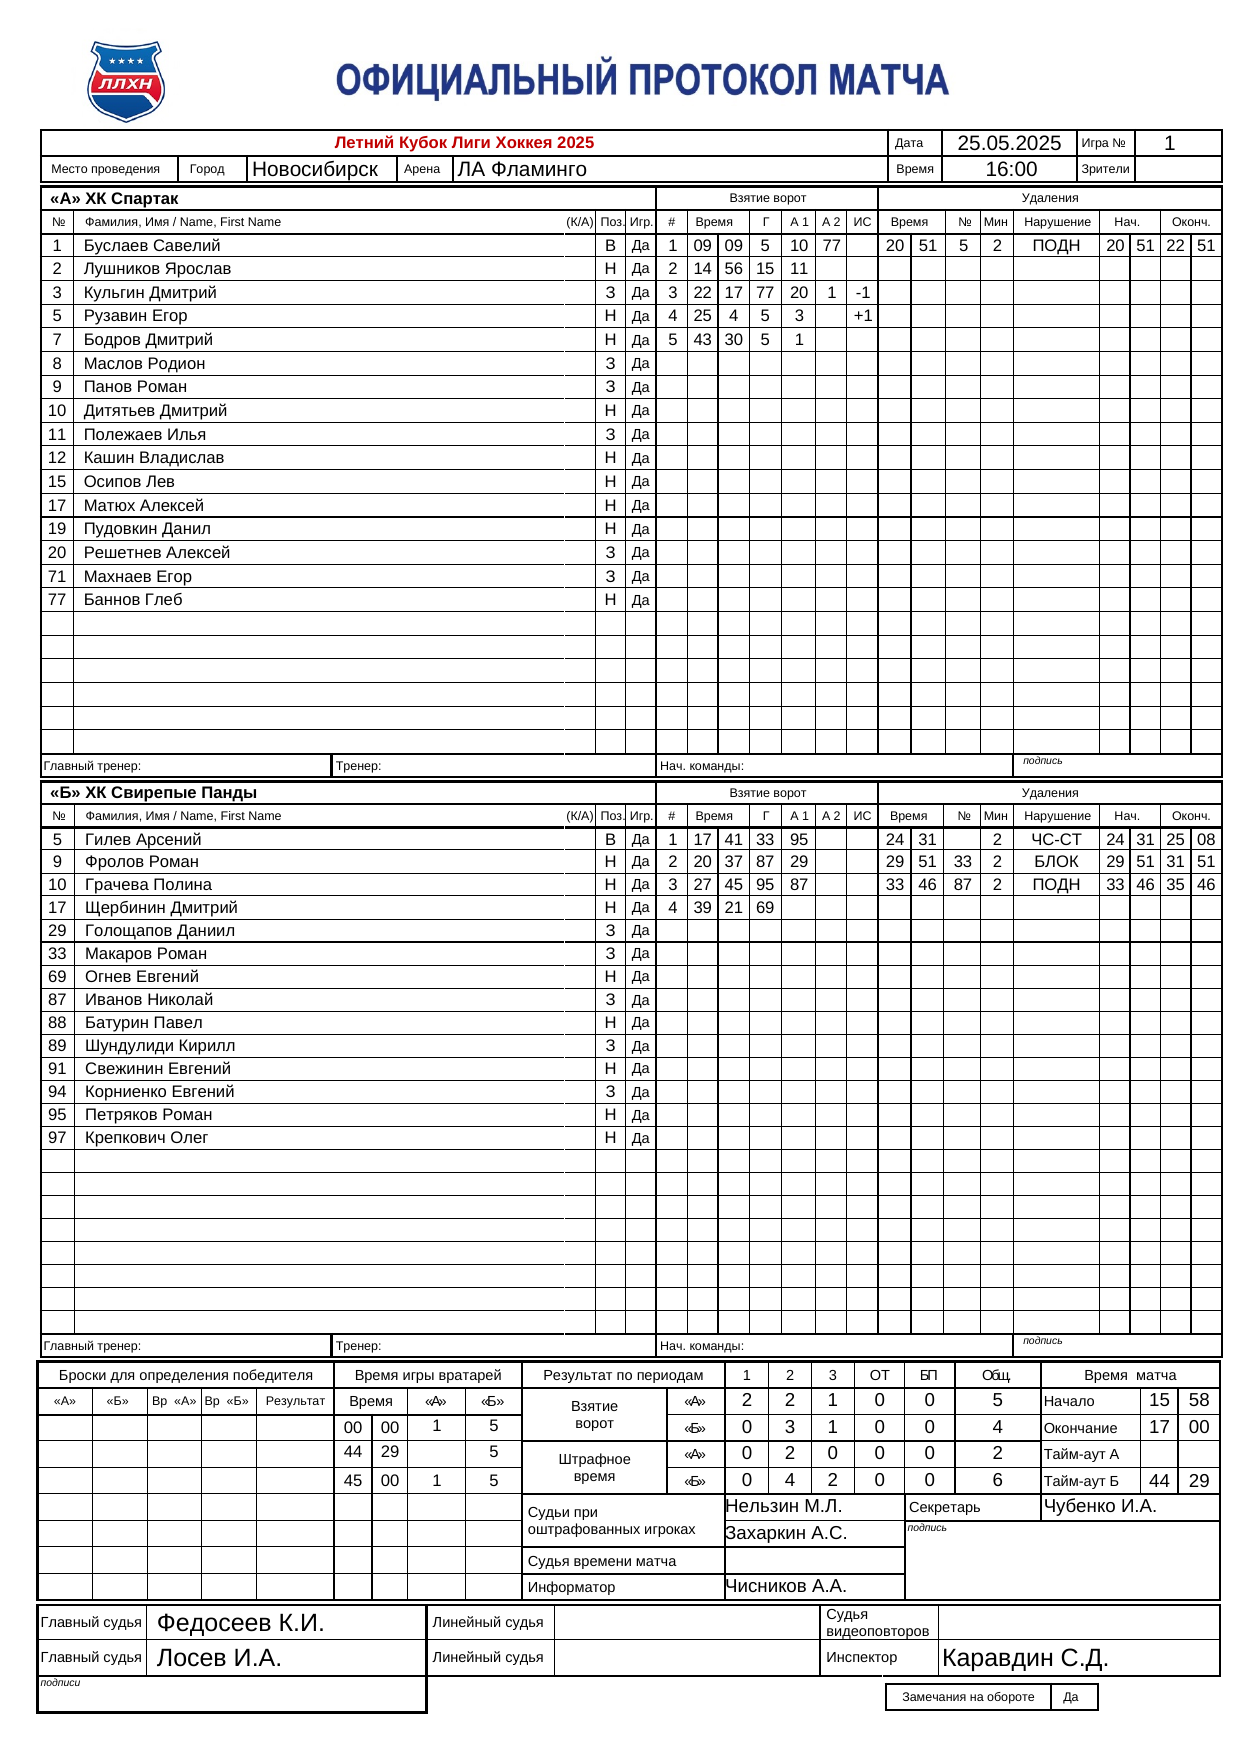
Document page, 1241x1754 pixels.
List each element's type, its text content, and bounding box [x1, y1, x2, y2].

table_cell [879, 541, 910, 564]
table_cell 0 [726, 1415, 768, 1440]
table_cell [912, 1127, 943, 1149]
table_cell [688, 730, 717, 753]
table_cell [39, 1441, 92, 1467]
table_cell [879, 636, 910, 658]
table_cell [1014, 352, 1099, 374]
table_cell [657, 588, 687, 611]
table_cell [719, 518, 749, 540]
table_cell [1192, 1173, 1221, 1195]
table_header Время игры вратарей [335, 1363, 521, 1387]
table_cell [75, 1288, 564, 1310]
table_cell [466, 1521, 521, 1546]
table_cell [782, 1127, 815, 1149]
table_cell 10 [782, 235, 815, 256]
table_cell [1161, 943, 1190, 964]
table_cell [1192, 281, 1221, 303]
table_cell [912, 920, 943, 941]
table_cell ЧС-СТ [1014, 829, 1099, 849]
table_cell [719, 1081, 749, 1103]
table_cell [1100, 707, 1129, 729]
table_cell Н [596, 1127, 625, 1149]
table_cell [565, 399, 595, 422]
table_cell [626, 730, 655, 753]
table_cell [847, 423, 877, 445]
table_cell [946, 328, 980, 351]
table_cell [688, 1150, 717, 1172]
table_cell [657, 943, 687, 964]
table_cell [782, 659, 815, 682]
table_cell [944, 1104, 980, 1126]
table_cell [944, 1196, 980, 1218]
table_cell [565, 1196, 595, 1218]
table_cell [626, 1173, 655, 1195]
table_cell Да [626, 588, 655, 611]
table_cell [816, 257, 846, 280]
table_cell [466, 1574, 521, 1599]
table_cell 95 [782, 829, 815, 849]
table_cell 1 [812, 1389, 854, 1413]
table_cell З [596, 989, 625, 1011]
table_cell [1192, 1058, 1221, 1079]
table_cell Иванов Николай [75, 989, 564, 1011]
table_cell [847, 399, 877, 422]
table_cell Да [626, 1104, 655, 1126]
table_cell Буслаев Савелий [74, 235, 564, 256]
table_cell 9 [42, 376, 73, 398]
table_cell [565, 518, 595, 540]
table_cell [981, 707, 1013, 729]
table_cell [75, 1219, 564, 1241]
table_cell 20 [782, 281, 815, 303]
table_cell [946, 659, 980, 682]
table_cell [782, 707, 815, 729]
table_cell [816, 850, 846, 872]
table_cell [1131, 1104, 1160, 1126]
table_cell Бодров Дмитрий [74, 328, 564, 351]
table_cell [1100, 281, 1129, 303]
table_cell 1 [657, 235, 687, 256]
table_cell [1192, 399, 1221, 422]
table_cell 24 [1100, 829, 1129, 849]
table_cell [1014, 1219, 1099, 1241]
table_cell Время [688, 211, 749, 233]
table_cell [596, 659, 625, 682]
table_cell [42, 612, 73, 634]
table_cell [944, 1265, 980, 1287]
table_cell -1 [847, 281, 877, 303]
table_cell [1131, 1265, 1160, 1287]
table_cell [1161, 896, 1190, 918]
table_cell [1131, 352, 1160, 374]
table_cell [373, 1521, 407, 1546]
table_cell 4 [657, 305, 687, 327]
table_cell 00 [1179, 1415, 1219, 1440]
table_cell Новосибирск [248, 157, 396, 181]
table_cell 4 [769, 1468, 811, 1493]
table_cell [847, 850, 877, 872]
table_cell [782, 1288, 815, 1310]
table_header Игра № [1078, 131, 1134, 155]
table_cell [726, 1548, 904, 1573]
table_cell [816, 423, 846, 445]
table_cell [1100, 1058, 1129, 1079]
table_cell [719, 588, 749, 611]
table_cell [688, 399, 717, 422]
table_header 3 [812, 1363, 854, 1387]
table_cell [1014, 612, 1099, 634]
table_cell [847, 257, 877, 280]
table_cell [912, 1288, 943, 1310]
table_cell [1014, 1104, 1099, 1126]
table_cell [981, 896, 1013, 918]
table_cell [782, 1058, 815, 1079]
table_cell «А» [408, 1389, 465, 1413]
table_cell [373, 1494, 407, 1520]
table_cell [719, 1311, 749, 1333]
table_cell [719, 1104, 749, 1126]
table_cell [879, 943, 910, 964]
table_cell 0 [905, 1442, 954, 1467]
table_cell [466, 1494, 521, 1520]
table_cell 56 [719, 257, 749, 280]
table_cell [1100, 399, 1129, 422]
table_cell [750, 989, 781, 1011]
table_cell [657, 470, 687, 493]
table_cell 0 [905, 1468, 954, 1493]
table_cell [596, 707, 625, 729]
table_cell 24 [879, 829, 910, 849]
table_cell [879, 966, 910, 987]
table_cell [688, 1058, 717, 1079]
table_cell [782, 943, 815, 964]
table_cell Захаркин А.С. [726, 1521, 904, 1546]
table_cell [1014, 565, 1099, 587]
table_cell [565, 305, 595, 327]
table_cell [782, 1012, 815, 1033]
table_cell 2 [981, 829, 1013, 849]
table_cell Город [179, 157, 246, 181]
table_cell Н [596, 305, 625, 327]
table_cell [750, 541, 781, 564]
table_cell 1 [812, 1415, 854, 1440]
table_cell [1161, 423, 1190, 445]
table_cell [1161, 1242, 1190, 1264]
table_cell 71 [42, 565, 73, 587]
table_cell [657, 1081, 687, 1103]
table_cell Макаров Роман [75, 943, 564, 964]
table_cell [981, 541, 1013, 564]
table_cell 31 [1131, 829, 1160, 849]
table_cell [1100, 1012, 1129, 1033]
table_cell [565, 1081, 595, 1103]
table_cell [750, 730, 781, 753]
table_cell Лушников Ярослав [74, 257, 564, 280]
table_cell Да [626, 943, 655, 964]
table_cell [816, 612, 846, 634]
table_header Летний Кубок Лиги Хоккея 2025 [42, 131, 887, 155]
table_cell [879, 612, 910, 634]
table_cell [847, 446, 877, 469]
table_cell [816, 1150, 846, 1172]
table_cell [39, 1468, 92, 1493]
table_cell [944, 920, 980, 941]
table_cell [1161, 541, 1190, 564]
table_cell [944, 1173, 980, 1195]
table_cell [1014, 423, 1099, 445]
table_cell [1100, 446, 1129, 469]
table_cell [816, 1242, 846, 1264]
table_cell [657, 707, 687, 729]
table_cell 5 [466, 1416, 521, 1440]
table_cell 17 [688, 829, 717, 849]
table_cell [1131, 328, 1160, 351]
table_cell [719, 1150, 749, 1172]
table_cell [565, 707, 595, 729]
table_cell [657, 1127, 687, 1149]
table_cell 20 [1100, 235, 1129, 256]
table_cell 5 [750, 328, 781, 351]
table_cell Да [626, 328, 655, 351]
table_cell [373, 1574, 407, 1599]
table_cell [912, 1035, 943, 1057]
table_cell [847, 1173, 877, 1195]
table_cell А 2 [816, 805, 846, 826]
table_cell [944, 1288, 980, 1310]
table_cell 8 [42, 352, 73, 374]
table_cell [75, 1173, 564, 1195]
table_cell [981, 683, 1013, 706]
table_cell [719, 446, 749, 469]
table_cell [946, 352, 980, 374]
table_cell [257, 1547, 333, 1573]
table_cell Мин [981, 805, 1013, 826]
table_header Взятие ворот [657, 188, 877, 209]
table_cell Н [596, 446, 625, 469]
table_cell [688, 920, 717, 941]
table_cell Главный судья [39, 1640, 146, 1675]
table_cell [847, 920, 877, 941]
table_cell [688, 1127, 717, 1149]
table_cell [1192, 920, 1221, 941]
table_cell 00 [373, 1416, 407, 1440]
table_cell Да [626, 446, 655, 469]
table_cell 22 [688, 281, 717, 303]
table_cell [816, 966, 846, 987]
table_cell [1192, 588, 1221, 611]
table_cell [1014, 1012, 1099, 1033]
table_cell [719, 1242, 749, 1264]
table_cell [816, 328, 846, 351]
table_cell [565, 874, 595, 895]
table_cell [981, 659, 1013, 682]
table_cell [1192, 1104, 1221, 1126]
table_cell Тайм-аут А [1042, 1441, 1140, 1467]
table_cell [1131, 1058, 1160, 1079]
table_cell З [596, 352, 625, 374]
table_cell [555, 1606, 819, 1639]
table_cell Время [879, 211, 945, 233]
table_cell Н [596, 518, 625, 540]
table_cell Оконч. [1161, 805, 1221, 826]
table_cell [944, 829, 980, 849]
table_cell [565, 636, 595, 658]
table_cell [750, 518, 781, 540]
table_cell [912, 1265, 943, 1287]
table_cell [688, 1219, 717, 1241]
table_cell [1161, 659, 1190, 682]
table_cell (К/А) [565, 211, 595, 233]
table_cell [1014, 1288, 1099, 1310]
table_cell [596, 1219, 625, 1241]
table_cell Панов Роман [74, 376, 564, 398]
table_cell [202, 1416, 256, 1440]
table_cell [912, 1058, 943, 1079]
table_cell [981, 1173, 1013, 1195]
table_cell [1131, 896, 1160, 918]
table_cell [688, 588, 717, 611]
table_cell [626, 1242, 655, 1264]
table_cell [912, 376, 945, 398]
table_cell [879, 1219, 910, 1241]
table_cell [912, 446, 945, 469]
table_cell [1161, 1196, 1190, 1218]
table_cell Пудовкин Данил [74, 518, 564, 540]
table_cell А 1 [782, 805, 815, 826]
table_cell Взятие ворот [523, 1389, 666, 1440]
table_cell [1192, 1219, 1221, 1241]
table_cell [596, 612, 625, 634]
table_cell [816, 829, 846, 849]
table_cell [688, 683, 717, 706]
table_cell [847, 829, 877, 849]
table_cell [847, 588, 877, 611]
table_cell [42, 683, 73, 706]
table_cell [596, 1196, 625, 1218]
table_cell [719, 943, 749, 964]
table_header 1 [1136, 131, 1221, 155]
table_cell Да [626, 235, 655, 256]
table_cell [657, 1035, 687, 1057]
table_cell Махнаев Егор [74, 565, 564, 587]
table_cell [816, 636, 846, 658]
table_cell [750, 966, 781, 987]
table_cell [847, 328, 877, 351]
table_cell подпись [1014, 1335, 1221, 1356]
table_cell [626, 1265, 655, 1287]
table_cell Батурин Павел [75, 1012, 564, 1033]
table_cell Главный тренер: [42, 755, 330, 776]
table_cell [981, 920, 1013, 941]
table_cell 3 [657, 874, 687, 895]
table_cell [912, 470, 945, 493]
table_cell 11 [782, 257, 815, 280]
table_cell 87 [750, 850, 781, 872]
table_cell [912, 659, 945, 682]
table_cell [1192, 518, 1221, 540]
table_cell Щербинин Дмитрий [75, 896, 564, 918]
table_cell [1014, 328, 1099, 351]
table_cell 29 [782, 850, 815, 872]
table_cell [657, 1196, 687, 1218]
table_cell [42, 730, 73, 753]
table_cell [750, 494, 781, 516]
table_cell [688, 636, 717, 658]
table_cell [1100, 612, 1129, 634]
table_cell [75, 1150, 564, 1172]
table_cell [1192, 1265, 1221, 1287]
table_cell Да [626, 399, 655, 422]
table_cell [1192, 1288, 1221, 1310]
table_cell Федосеев К.И. [147, 1606, 425, 1639]
table_cell [981, 1265, 1013, 1287]
table_cell [1131, 446, 1160, 469]
table_cell [883, 1677, 1220, 1681]
table_cell Нарушение [1014, 211, 1099, 233]
table_cell [1131, 541, 1160, 564]
table_cell подпись [906, 1522, 1219, 1599]
table_cell [657, 1242, 687, 1264]
table_cell 5 [946, 235, 980, 256]
table_cell [657, 636, 687, 658]
table_cell 17 [719, 281, 749, 303]
table_cell [565, 328, 595, 351]
table_cell [626, 683, 655, 706]
table_cell «А» [39, 1389, 92, 1413]
table_cell [657, 1265, 687, 1287]
table_cell [1161, 588, 1190, 611]
table_cell [879, 1242, 910, 1264]
table_cell [1100, 1173, 1129, 1195]
table_cell [750, 1242, 781, 1264]
table_cell [1192, 683, 1221, 706]
table_cell [1131, 707, 1160, 729]
table_cell [257, 1441, 333, 1467]
table_cell [565, 376, 595, 398]
table_cell 87 [944, 874, 980, 895]
table_cell [657, 612, 687, 634]
table_cell 22 [1161, 235, 1190, 256]
table_cell [847, 1219, 877, 1241]
table_cell [879, 683, 910, 706]
table_cell Да [626, 1081, 655, 1103]
table_cell [750, 399, 781, 422]
table_cell Поз. [596, 211, 625, 233]
table_cell [912, 1012, 943, 1033]
table_cell [981, 1035, 1013, 1057]
table_cell Матюх Алексей [74, 494, 564, 516]
table_cell [782, 989, 815, 1011]
table_cell [981, 376, 1013, 398]
table_cell [1161, 1288, 1190, 1310]
table_cell [1014, 1058, 1099, 1079]
table_cell 77 [750, 281, 781, 303]
table_cell [944, 989, 980, 1011]
table_cell Г [750, 805, 781, 826]
table_cell [879, 1035, 910, 1057]
table_cell Да [626, 966, 655, 987]
table_cell [1100, 966, 1129, 987]
table_cell [1161, 730, 1190, 753]
table_cell [912, 1219, 943, 1241]
table_cell [1161, 376, 1190, 398]
table_cell 17 [42, 896, 74, 918]
table_cell [1014, 896, 1099, 918]
table_cell [202, 1468, 256, 1493]
table_cell [335, 1521, 371, 1546]
table_cell 58 [1179, 1389, 1219, 1413]
table_cell 69 [42, 966, 74, 987]
table_cell ИС [847, 211, 877, 233]
table_cell [39, 1494, 92, 1520]
table_cell 27 [688, 874, 717, 895]
table_header Да [1052, 1685, 1097, 1709]
table_cell [1131, 1035, 1160, 1057]
table_cell [1161, 683, 1190, 706]
table_cell [719, 659, 749, 682]
table_cell Судья времени матча [523, 1548, 724, 1573]
table_cell [1179, 1441, 1219, 1467]
table_cell [816, 376, 846, 398]
table_cell [1131, 659, 1160, 682]
table_cell [1131, 636, 1160, 658]
table_cell 08 [1192, 829, 1221, 849]
table_cell 45 [335, 1468, 371, 1493]
table_cell [912, 730, 945, 753]
table_cell 2 [981, 235, 1013, 256]
table_cell [428, 1677, 882, 1711]
table_cell [39, 1521, 92, 1546]
table_cell [782, 966, 815, 987]
table_cell [626, 707, 655, 729]
table_cell [816, 707, 846, 729]
table_cell Судья видеоповторов [821, 1606, 938, 1639]
table_cell [879, 352, 910, 374]
table_cell 0 [726, 1468, 768, 1493]
table_cell [816, 943, 846, 964]
table_cell [782, 612, 815, 634]
table_cell [847, 1288, 877, 1310]
table_cell [719, 1012, 749, 1033]
table_cell [657, 989, 687, 1011]
table_cell [657, 423, 687, 445]
table_cell [42, 1242, 74, 1264]
table_cell 69 [750, 896, 781, 918]
table_cell Кашин Владислав [74, 446, 564, 469]
table_cell [981, 446, 1013, 469]
table_cell [944, 896, 980, 918]
table_cell [719, 730, 749, 753]
table_cell [1100, 730, 1129, 753]
table_cell [1014, 1150, 1099, 1172]
table_cell [912, 989, 943, 1011]
table_cell [1161, 328, 1190, 351]
table_cell [565, 1173, 595, 1195]
table_cell [1192, 659, 1221, 682]
table_cell [1161, 446, 1190, 469]
table_cell [565, 235, 595, 256]
table_cell [1014, 376, 1099, 398]
table_cell [1014, 399, 1099, 422]
table_cell [847, 1012, 877, 1033]
table_cell З [596, 423, 625, 445]
table_cell 43 [688, 328, 717, 351]
table_cell [1192, 470, 1221, 493]
table_cell [981, 281, 1013, 303]
table_cell 5 [466, 1441, 521, 1467]
table_cell [1131, 1196, 1160, 1218]
table_cell [782, 636, 815, 658]
table_cell Мин [981, 211, 1013, 233]
table_cell [912, 1104, 943, 1126]
table_cell [626, 1219, 655, 1241]
table_cell [93, 1468, 147, 1493]
table_cell [657, 494, 687, 516]
table_cell [202, 1441, 256, 1467]
table_cell [816, 1311, 846, 1333]
table_header Замечания на обороте [887, 1685, 1050, 1709]
table_cell [719, 683, 749, 706]
table_cell [1161, 989, 1190, 1011]
table_cell [782, 1265, 815, 1287]
table_cell [565, 943, 595, 964]
table_cell [1100, 1311, 1129, 1333]
table_cell Рузавин Егор [74, 305, 564, 327]
table_cell [93, 1494, 147, 1520]
table_cell [657, 352, 687, 374]
table_cell Чубенко И.А. [1042, 1495, 1219, 1520]
table_cell [74, 636, 564, 658]
table_cell [981, 1150, 1013, 1172]
table_cell [981, 989, 1013, 1011]
table_cell «Б» [668, 1415, 724, 1440]
table_cell [1161, 1081, 1190, 1103]
table_cell [1192, 1150, 1221, 1172]
table_cell 51 [1192, 850, 1221, 872]
table_cell [1192, 612, 1221, 634]
table_cell [782, 565, 815, 587]
table_cell 41 [719, 829, 749, 849]
table_cell 4 [956, 1415, 1040, 1440]
table_cell 1 [816, 281, 846, 303]
table_cell 45 [719, 874, 749, 895]
table_cell [912, 494, 945, 516]
table_cell [912, 281, 945, 303]
table_cell 87 [42, 989, 74, 1011]
table_header Общ. [956, 1363, 1040, 1387]
table_cell 88 [42, 1012, 74, 1033]
table_header Броски для определения победителя [39, 1363, 333, 1387]
table_cell [816, 1058, 846, 1079]
table_cell [74, 659, 564, 682]
table_cell Нельзин М.Л. [726, 1495, 904, 1520]
table_cell [847, 1150, 877, 1172]
table_cell [750, 1127, 781, 1149]
table_cell [782, 541, 815, 564]
table_cell [912, 328, 945, 351]
table_cell [1192, 541, 1221, 564]
table_cell [148, 1468, 201, 1493]
table_cell [847, 730, 877, 753]
table_cell [816, 1265, 846, 1287]
table_cell [981, 1311, 1013, 1333]
table_cell [565, 850, 595, 872]
table_cell [565, 565, 595, 587]
table_cell «А» [668, 1442, 724, 1467]
table_cell [1131, 612, 1160, 634]
table_cell [981, 1058, 1013, 1079]
table_cell [750, 423, 781, 445]
table_cell [1161, 1219, 1190, 1241]
table_cell [1192, 257, 1221, 280]
table_cell [750, 1058, 781, 1079]
table_cell Время [688, 805, 749, 826]
table_cell [879, 446, 910, 469]
table_cell [782, 1104, 815, 1126]
table_cell [42, 1150, 74, 1172]
table_cell [688, 494, 717, 516]
table_cell [981, 730, 1013, 753]
table_cell [565, 683, 595, 706]
table_cell [816, 518, 846, 540]
table_cell [1014, 281, 1099, 303]
table_cell [981, 423, 1013, 445]
table_cell [1014, 305, 1099, 327]
table_cell [257, 1574, 333, 1599]
table_cell 0 [855, 1442, 904, 1467]
table_cell [596, 636, 625, 658]
table_cell [565, 1288, 595, 1310]
picture [5, 28, 1179, 129]
table_cell [688, 1265, 717, 1287]
table_cell [1100, 518, 1129, 540]
table_cell [565, 423, 595, 445]
table_cell [719, 399, 749, 422]
table_cell А 1 [782, 211, 815, 233]
table_cell [1100, 565, 1129, 587]
table_cell Главный судья [39, 1606, 146, 1639]
table_cell [847, 376, 877, 398]
table_cell [719, 423, 749, 445]
table_cell [944, 943, 980, 964]
table_cell [782, 1242, 815, 1264]
table_cell [1192, 565, 1221, 587]
table_cell [1099, 1682, 1220, 1711]
table_cell [750, 636, 781, 658]
table_cell [944, 1242, 980, 1264]
table_cell [1161, 920, 1190, 941]
table_cell [944, 1081, 980, 1103]
table_cell [1100, 588, 1129, 611]
table_cell [879, 328, 910, 351]
table_cell БЛОК [1014, 850, 1099, 872]
table_cell 16:00 [943, 157, 1076, 181]
table_cell Результат [257, 1389, 333, 1413]
table_cell Да [626, 470, 655, 493]
table_cell [408, 1547, 465, 1573]
table_cell [148, 1547, 201, 1573]
table_cell [565, 541, 595, 564]
table_cell 29 [1100, 850, 1129, 872]
table_cell [1014, 1196, 1099, 1218]
table_cell [408, 1494, 465, 1520]
table_cell [657, 966, 687, 987]
table_cell 33 [944, 850, 980, 872]
table_cell [750, 659, 781, 682]
table_cell [879, 494, 910, 516]
table_cell [565, 446, 595, 469]
table_cell [847, 1242, 877, 1264]
table_cell [74, 707, 564, 729]
table_cell [657, 659, 687, 682]
table_cell Да [626, 1127, 655, 1149]
table_cell [946, 470, 980, 493]
table_cell [946, 518, 980, 540]
table_cell Г [750, 211, 781, 233]
table_cell [981, 1104, 1013, 1126]
table_cell [1161, 1035, 1190, 1057]
table_cell [816, 659, 846, 682]
table_cell [816, 588, 846, 611]
table_cell [626, 1288, 655, 1310]
table_cell [202, 1547, 256, 1573]
table_cell 1 [657, 829, 687, 849]
table_cell Нач. команды: [657, 1335, 1012, 1356]
table_cell «А» [668, 1389, 724, 1413]
table_cell [912, 896, 943, 918]
table_cell [1192, 1127, 1221, 1149]
table_cell [657, 399, 687, 422]
table_cell [847, 352, 877, 374]
table_cell [1014, 707, 1099, 729]
table_cell [1100, 305, 1129, 327]
table_cell Линейный судья [428, 1640, 554, 1675]
table_cell [1192, 1035, 1221, 1057]
table_cell 3 [769, 1415, 811, 1440]
table_cell [1192, 1081, 1221, 1103]
table_cell [946, 730, 980, 753]
table_cell [1136, 157, 1221, 181]
table_cell [1100, 1035, 1129, 1057]
table_cell [1192, 1311, 1221, 1333]
table_cell Секретарь [906, 1495, 1040, 1520]
table_header 25.05.2025 [943, 131, 1076, 155]
table_cell [1131, 1219, 1160, 1241]
table_cell [750, 943, 781, 964]
table_cell Главный тренер: [42, 1335, 330, 1356]
table_cell [912, 588, 945, 611]
table_cell 91 [42, 1058, 74, 1079]
table_cell 97 [42, 1127, 74, 1149]
table_cell [750, 612, 781, 634]
table_cell [981, 470, 1013, 493]
table_cell [93, 1547, 147, 1573]
table_cell [1192, 943, 1221, 964]
table_cell [912, 1196, 943, 1218]
table_cell [657, 1288, 687, 1310]
table_cell [847, 518, 877, 540]
table_cell [847, 1035, 877, 1057]
table_cell [719, 989, 749, 1011]
table_cell [946, 305, 980, 327]
table_cell Да [626, 281, 655, 303]
table_cell [816, 565, 846, 587]
table_cell 2 [769, 1442, 811, 1467]
table_cell [626, 612, 655, 634]
table_cell 25 [1161, 829, 1190, 849]
table_cell 1 [42, 235, 73, 256]
table_cell Да [626, 1058, 655, 1079]
table_cell [879, 896, 910, 918]
table_cell [1141, 1441, 1177, 1467]
table_cell [596, 1150, 625, 1172]
table_cell [912, 565, 945, 587]
table_cell [981, 399, 1013, 422]
table_cell [912, 1173, 943, 1195]
table_cell Н [596, 257, 625, 280]
table_cell 51 [1192, 235, 1221, 256]
table_cell [626, 659, 655, 682]
table_cell [879, 730, 910, 753]
table_cell [373, 1547, 407, 1573]
table_cell [981, 257, 1013, 280]
table_cell [1014, 1173, 1099, 1195]
table_cell 3 [657, 281, 687, 303]
table_cell [816, 1035, 846, 1057]
table_cell 0 [905, 1389, 954, 1413]
table_cell [847, 1104, 877, 1126]
table_cell [912, 423, 945, 445]
table_cell 5 [750, 305, 781, 327]
table_cell [879, 1012, 910, 1033]
table_cell 12 [42, 446, 73, 469]
table_cell [1100, 257, 1129, 280]
table_cell 33 [750, 829, 781, 849]
table_cell [939, 1606, 1219, 1639]
table_cell [1161, 1058, 1190, 1079]
table_cell [93, 1574, 147, 1599]
table_cell Шундулиди Кирилл [75, 1035, 564, 1057]
table_cell [750, 1173, 781, 1195]
table_cell [42, 1219, 74, 1241]
table_cell «Б» [93, 1389, 147, 1413]
table_cell [688, 1311, 717, 1333]
table_cell [750, 376, 781, 398]
table_cell 95 [750, 874, 781, 895]
table_cell [74, 730, 564, 753]
table_cell 2 [42, 257, 73, 280]
table_cell [42, 1288, 74, 1310]
table_cell [1131, 588, 1160, 611]
table_cell [946, 588, 980, 611]
table_cell Да [626, 352, 655, 374]
table_cell [946, 257, 980, 280]
table_cell [1131, 1012, 1160, 1033]
table_cell [782, 399, 815, 422]
table_cell [93, 1521, 147, 1546]
table_cell Начало [1042, 1389, 1140, 1413]
table_cell 46 [1192, 874, 1221, 895]
table_cell [1100, 1265, 1129, 1287]
table_cell [1100, 1150, 1129, 1172]
table_cell Информатор [523, 1575, 724, 1599]
table_cell [657, 376, 687, 398]
table_cell [1131, 281, 1160, 303]
table_cell [1014, 518, 1099, 540]
table_cell [847, 1081, 877, 1103]
table_cell «Б» [668, 1468, 724, 1493]
table_cell [1161, 1173, 1190, 1195]
table_cell [879, 470, 910, 493]
table_cell [879, 920, 910, 941]
table_cell [1100, 1242, 1129, 1264]
table_cell [75, 1196, 564, 1218]
table_cell [1014, 1035, 1099, 1057]
table_cell [719, 1173, 749, 1195]
table_cell [565, 896, 595, 918]
table_cell Н [596, 588, 625, 611]
table_cell [719, 1219, 749, 1241]
table_cell [688, 565, 717, 587]
table_cell Арена [398, 157, 452, 181]
table_cell [1100, 328, 1129, 351]
table_cell 5 [42, 829, 74, 849]
table_cell 2 [981, 874, 1013, 895]
table_cell [1131, 943, 1160, 964]
table_cell [719, 352, 749, 374]
table_cell [944, 1058, 980, 1079]
table_cell [1014, 989, 1099, 1011]
table_cell [555, 1640, 819, 1675]
table_cell 94 [42, 1081, 74, 1103]
table_cell [782, 1311, 815, 1333]
table_cell [1131, 730, 1160, 753]
table_cell [565, 588, 595, 611]
table_cell [719, 565, 749, 587]
table_cell [782, 494, 815, 516]
table_cell [946, 494, 980, 516]
table_cell [565, 352, 595, 374]
table_cell [981, 305, 1013, 327]
table_cell [1161, 494, 1190, 516]
table_cell [912, 612, 945, 634]
table_cell 0 [855, 1468, 904, 1493]
table_cell 46 [1131, 874, 1160, 895]
table_cell [816, 1127, 846, 1149]
table_cell [202, 1574, 256, 1599]
table_cell Да [626, 423, 655, 445]
table_cell [879, 1058, 910, 1079]
table_cell Время [879, 805, 943, 826]
table_cell [1014, 446, 1099, 469]
table_cell [1100, 683, 1129, 706]
table_cell 51 [1131, 850, 1160, 872]
table_cell [719, 376, 749, 398]
table_cell [1131, 1150, 1160, 1172]
table_cell [565, 281, 595, 303]
table_cell 77 [816, 235, 846, 256]
table_header ОТ [855, 1363, 904, 1387]
table_cell 51 [1131, 235, 1160, 256]
table_cell 29 [373, 1441, 407, 1467]
table_cell [596, 683, 625, 706]
table_cell [1100, 636, 1129, 658]
table_cell [816, 683, 846, 706]
table_cell [944, 1150, 980, 1172]
table_cell [657, 1219, 687, 1241]
table_cell Да [626, 565, 655, 587]
table_cell [981, 966, 1013, 987]
table_cell [750, 1265, 781, 1287]
table_cell Свежинин Евгений [75, 1058, 564, 1079]
table_cell 25 [688, 305, 717, 327]
table_cell [148, 1521, 201, 1546]
table_cell 39 [688, 896, 717, 918]
table_cell Н [596, 1104, 625, 1126]
table_cell 1 [408, 1468, 465, 1493]
table_cell [782, 470, 815, 493]
table_cell 1 [408, 1416, 465, 1440]
table_cell Петряков Роман [75, 1104, 564, 1126]
table_cell [408, 1521, 465, 1546]
table_cell [782, 376, 815, 398]
table_cell [879, 588, 910, 611]
table_cell Судьи при оштрафованных игроках [523, 1495, 724, 1546]
table_cell Нач. команды: [657, 755, 1012, 776]
table_cell [1014, 683, 1099, 706]
table_cell [1131, 565, 1160, 587]
table_cell [688, 612, 717, 634]
table_cell [912, 707, 945, 729]
table_cell [565, 1311, 595, 1333]
table_cell [1192, 423, 1221, 445]
table_cell Н [596, 966, 625, 987]
table_cell З [596, 920, 625, 941]
table_cell [688, 446, 717, 469]
table_cell [1100, 989, 1129, 1011]
table_cell [879, 659, 910, 682]
table_cell [1131, 920, 1160, 941]
table_cell [688, 1242, 717, 1264]
table_cell Н [596, 874, 625, 895]
table_cell [565, 1104, 595, 1126]
table_cell 10 [42, 399, 73, 422]
table_cell [1014, 494, 1099, 516]
table_cell [1100, 541, 1129, 564]
table_cell [408, 1441, 465, 1467]
table_cell [981, 1081, 1013, 1103]
table_cell [944, 966, 980, 987]
table_cell [1014, 257, 1099, 280]
table_cell 11 [42, 423, 73, 445]
table_cell [1161, 1104, 1190, 1126]
table_cell Баннов Глеб [74, 588, 564, 611]
table_cell 46 [912, 874, 943, 895]
table_cell [1014, 1311, 1099, 1333]
table_cell [74, 612, 564, 634]
table_cell В [596, 235, 625, 256]
table_cell [74, 683, 564, 706]
table_cell [981, 612, 1013, 634]
table_cell [816, 1288, 846, 1310]
table_cell 19 [42, 518, 73, 540]
table_header БП [905, 1363, 954, 1387]
table_cell [1100, 1288, 1129, 1310]
table_cell [816, 470, 846, 493]
table_cell [816, 494, 846, 516]
table_cell [1131, 470, 1160, 493]
table_cell 17 [1141, 1415, 1177, 1440]
table_cell [981, 1012, 1013, 1033]
table_cell Место проведения [42, 157, 177, 181]
table_cell [688, 943, 717, 964]
table_cell Да [626, 257, 655, 280]
table_cell [816, 1173, 846, 1195]
table_cell [39, 1416, 92, 1440]
table_cell 9 [42, 850, 74, 872]
table_cell Нач. [1100, 211, 1160, 233]
table_cell [688, 1104, 717, 1126]
table_cell [1100, 470, 1129, 493]
table_cell [565, 494, 595, 516]
table_cell [1014, 541, 1099, 564]
table_cell [944, 1035, 980, 1057]
table_cell [657, 1012, 687, 1033]
table_cell [1131, 1127, 1160, 1149]
table_header «Б» ХК Свирепые Панды [42, 783, 655, 803]
table_cell [847, 989, 877, 1011]
table_cell [657, 518, 687, 540]
table_cell [1161, 470, 1190, 493]
table_cell [688, 989, 717, 1011]
table_cell 0 [855, 1415, 904, 1440]
table_cell Да [626, 874, 655, 895]
table_cell 3 [42, 281, 73, 303]
table_cell [565, 257, 595, 280]
table_cell Да [626, 920, 655, 941]
table_cell [981, 1196, 1013, 1218]
table_cell [782, 1196, 815, 1218]
table_cell [879, 1150, 910, 1172]
table_cell [626, 636, 655, 658]
table_cell [1192, 730, 1221, 753]
table_cell Да [626, 850, 655, 872]
table_cell [1161, 281, 1190, 303]
table_cell [750, 588, 781, 611]
table_cell [782, 1081, 815, 1103]
table_cell З [596, 943, 625, 964]
table_cell [148, 1416, 201, 1440]
table_cell [688, 470, 717, 493]
table_cell [847, 541, 877, 564]
table_cell [1161, 1311, 1190, 1333]
table_cell [1131, 966, 1160, 987]
table_cell [626, 1311, 655, 1333]
table_cell Вр «Б» [202, 1389, 256, 1413]
table_cell [816, 1012, 846, 1033]
table_cell Н [596, 850, 625, 872]
table_cell [847, 235, 877, 256]
table_cell [42, 1173, 74, 1195]
table_cell [257, 1416, 333, 1440]
table_cell [93, 1416, 147, 1440]
table_cell [257, 1521, 333, 1546]
table_cell [782, 683, 815, 706]
table_cell Лосев И.А. [147, 1640, 425, 1675]
table_cell [816, 399, 846, 422]
table_cell [847, 966, 877, 987]
table_cell [1161, 1127, 1190, 1149]
table_cell [565, 989, 595, 1011]
table_cell [782, 1173, 815, 1195]
table_cell [946, 541, 980, 564]
table_cell [946, 281, 980, 303]
table_cell [688, 1035, 717, 1057]
table_cell [148, 1494, 201, 1520]
table_cell 0 [855, 1389, 904, 1413]
table_cell 4 [657, 896, 687, 918]
table_cell [1131, 305, 1160, 327]
table_cell [1161, 518, 1190, 540]
table_cell [75, 1311, 564, 1333]
table_cell Да [626, 829, 655, 849]
table_cell З [596, 565, 625, 587]
table_cell [847, 683, 877, 706]
table_cell 2 [981, 850, 1013, 872]
table_cell 09 [688, 235, 717, 256]
table_cell 10 [42, 874, 74, 895]
table_cell Да [626, 541, 655, 564]
table_cell Нарушение [1014, 805, 1099, 826]
table_cell [981, 1219, 1013, 1241]
table_cell Штрафное время [523, 1442, 666, 1493]
table_cell Осипов Лев [74, 470, 564, 493]
table_cell [944, 1219, 980, 1241]
table_cell [879, 376, 910, 398]
table_cell [750, 1219, 781, 1241]
table_cell [1131, 518, 1160, 540]
table_cell 0 [812, 1442, 854, 1467]
table_cell [1014, 659, 1099, 682]
table_cell [946, 376, 980, 398]
table_cell [1100, 1081, 1129, 1103]
table_cell [596, 730, 625, 753]
table_cell 00 [373, 1468, 407, 1493]
table_cell [626, 1150, 655, 1172]
table_cell [719, 1035, 749, 1057]
table_cell 5 [956, 1389, 1040, 1413]
table_cell [408, 1574, 465, 1599]
table_cell [1161, 1265, 1190, 1287]
table_cell [1100, 943, 1129, 964]
table_cell [1192, 494, 1221, 516]
table_cell [944, 1127, 980, 1149]
table_cell [1161, 1012, 1190, 1033]
table_cell 00 [335, 1416, 371, 1440]
table_cell (К/А) [565, 805, 595, 826]
table_cell 44 [1141, 1468, 1177, 1493]
table_cell 33 [879, 874, 910, 895]
table_cell [879, 1081, 910, 1103]
table_cell [879, 399, 910, 422]
table_cell [1100, 1127, 1129, 1149]
table_cell 95 [42, 1104, 74, 1126]
table_cell 51 [912, 235, 945, 256]
table_cell [1014, 920, 1099, 941]
table_cell [847, 1127, 877, 1149]
table_cell [1100, 659, 1129, 682]
table_cell [847, 1196, 877, 1218]
table_cell [816, 305, 846, 327]
table_cell [565, 1242, 595, 1264]
table_cell [879, 989, 910, 1011]
table_cell 30 [719, 328, 749, 351]
table_cell [750, 1288, 781, 1310]
table_cell [816, 541, 846, 564]
table_cell № [42, 211, 73, 233]
table_cell [946, 683, 980, 706]
table_header Результат по периодам [523, 1363, 724, 1387]
table_cell 6 [956, 1468, 1040, 1493]
table_cell [565, 966, 595, 987]
table_cell [946, 636, 980, 658]
table_cell [912, 1150, 943, 1172]
table_cell [596, 1242, 625, 1264]
table_cell Дитятьев Дмитрий [74, 399, 564, 422]
table_cell 0 [726, 1442, 768, 1467]
table_cell 3 [782, 305, 815, 327]
table_cell [688, 541, 717, 564]
table_cell [335, 1574, 371, 1599]
table_cell 20 [688, 850, 717, 872]
table_cell [816, 989, 846, 1011]
table_cell Игр. [626, 211, 655, 233]
table_cell [944, 1012, 980, 1033]
table_cell [596, 1311, 625, 1333]
table_cell [1192, 376, 1221, 398]
table_cell Фролов Роман [75, 850, 564, 872]
table_cell 15 [42, 470, 73, 493]
table_cell [981, 588, 1013, 611]
table_cell [1161, 612, 1190, 634]
table_cell [816, 1219, 846, 1241]
table_cell [719, 470, 749, 493]
table_cell [1192, 1242, 1221, 1264]
table_cell Полежаев Илья [74, 423, 564, 445]
table_cell [847, 494, 877, 516]
table_cell [93, 1441, 147, 1467]
table_cell ПОДН [1014, 235, 1099, 256]
table_cell Время [335, 1389, 407, 1413]
table_cell [1014, 470, 1099, 493]
table_cell [202, 1521, 256, 1546]
table_cell [148, 1441, 201, 1467]
table_cell [1192, 352, 1221, 374]
table_cell З [596, 541, 625, 564]
table_cell 44 [335, 1441, 371, 1467]
table_cell [946, 612, 980, 634]
table_cell [42, 707, 73, 729]
table_cell [816, 1104, 846, 1126]
table_cell [1131, 257, 1160, 280]
table_cell 4 [719, 305, 749, 327]
table_cell [1192, 446, 1221, 469]
table_cell А 2 [816, 211, 846, 233]
table_cell 5 [466, 1468, 521, 1493]
table_cell [912, 1081, 943, 1103]
table_cell 31 [912, 829, 943, 849]
table_cell [816, 920, 846, 941]
table_cell 5 [750, 235, 781, 256]
table_cell [42, 636, 73, 658]
table_cell [912, 966, 943, 987]
table_cell [688, 1173, 717, 1195]
table_cell [816, 896, 846, 918]
table_cell [688, 352, 717, 374]
table_cell Да [626, 1035, 655, 1057]
table_cell [750, 1104, 781, 1126]
table_cell Время [889, 157, 941, 181]
table_cell [719, 1058, 749, 1079]
table_cell [847, 707, 877, 729]
table_cell [1161, 1150, 1190, 1172]
table_cell 29 [42, 920, 74, 941]
table_cell 1 [782, 328, 815, 351]
table_cell [981, 352, 1013, 374]
table_cell [750, 1150, 781, 1172]
table_cell [912, 399, 945, 422]
table_cell [816, 1196, 846, 1218]
table_cell Н [596, 1012, 625, 1033]
table_cell [596, 1288, 625, 1310]
table_cell [719, 1288, 749, 1310]
table_cell [1100, 920, 1129, 941]
table_cell [1014, 636, 1099, 658]
table_cell [912, 541, 945, 564]
table_cell [257, 1468, 333, 1493]
table_cell [335, 1547, 371, 1573]
table_cell [1131, 683, 1160, 706]
table_cell [565, 1035, 595, 1057]
table_cell [1131, 1173, 1160, 1195]
table_cell [719, 966, 749, 987]
table_cell 15 [1141, 1389, 1177, 1413]
table_cell [750, 1081, 781, 1103]
table_cell [750, 707, 781, 729]
table_cell [565, 1219, 595, 1241]
table_cell Да [626, 896, 655, 918]
table_cell [1161, 352, 1190, 374]
table_cell [1014, 1127, 1099, 1149]
table_cell 29 [879, 850, 910, 872]
table_cell [39, 1547, 92, 1573]
table_cell [847, 1265, 877, 1287]
table_cell [750, 1311, 781, 1333]
table_cell [1014, 730, 1099, 753]
table_cell [688, 707, 717, 729]
table_header Удаления [879, 783, 1221, 803]
table_cell Нач. [1100, 805, 1160, 826]
table_cell [816, 352, 846, 374]
table_cell [75, 1242, 564, 1264]
table_cell [750, 1035, 781, 1057]
table_cell 37 [719, 850, 749, 872]
table_cell [719, 636, 749, 658]
table_cell 89 [42, 1035, 74, 1057]
table_cell [565, 1265, 595, 1287]
table_cell [1100, 423, 1129, 445]
table_cell [657, 730, 687, 753]
table_cell 33 [1100, 874, 1129, 895]
table_cell 2 [956, 1442, 1040, 1467]
table_cell «Б » [466, 1389, 521, 1413]
table_cell [1100, 1219, 1129, 1241]
table_cell [688, 659, 717, 682]
table_header Удаления [879, 188, 1221, 209]
table_cell [879, 305, 910, 327]
table_cell [202, 1494, 256, 1520]
table_cell Корниенко Евгений [75, 1081, 564, 1103]
table_cell 09 [719, 235, 749, 256]
table_header Взятие ворот [657, 783, 877, 803]
table_cell [1131, 376, 1160, 398]
table_cell [1014, 1265, 1099, 1287]
table_cell [1100, 352, 1129, 374]
table_cell [657, 1150, 687, 1172]
table_cell [782, 730, 815, 753]
table_cell [657, 1173, 687, 1195]
table_cell [750, 920, 781, 941]
table_cell Тренер: [333, 1335, 655, 1356]
table_cell [981, 1242, 1013, 1264]
table_cell [946, 446, 980, 469]
table_cell Н [596, 399, 625, 422]
table_cell [1192, 1196, 1221, 1218]
table_cell [657, 541, 687, 564]
table_cell 2 [812, 1468, 854, 1493]
table_cell [782, 423, 815, 445]
table_cell Н [596, 1058, 625, 1079]
table_cell 2 [726, 1389, 768, 1413]
table_cell [565, 470, 595, 493]
table_cell [688, 966, 717, 987]
table_cell Поз. [596, 805, 625, 826]
table_cell Маслов Родион [74, 352, 564, 374]
table_cell 20 [42, 541, 73, 564]
table_cell Да [626, 305, 655, 327]
table_cell [912, 518, 945, 540]
table_cell [750, 1196, 781, 1218]
table_cell [750, 446, 781, 469]
table_cell [1161, 966, 1190, 987]
table_cell [1100, 896, 1129, 918]
table_cell Да [626, 1012, 655, 1033]
table_cell [565, 829, 595, 849]
table_cell [912, 636, 945, 658]
table_cell [879, 1311, 910, 1333]
table_cell [1100, 376, 1129, 398]
table_cell [1100, 1104, 1129, 1126]
table_cell Фамилия, Имя / Name, First Name [75, 805, 565, 826]
table_cell [42, 1265, 74, 1287]
table_header Время матча [1042, 1363, 1219, 1387]
table_cell [1014, 1081, 1099, 1103]
table_cell 14 [688, 257, 717, 280]
table_cell [879, 518, 910, 540]
table_cell подпись [1014, 755, 1221, 776]
table_cell З [596, 1081, 625, 1103]
table_cell [1014, 943, 1099, 964]
table_cell [1014, 588, 1099, 611]
table_cell [946, 707, 980, 729]
table_cell З [596, 1035, 625, 1057]
table_cell [879, 281, 910, 303]
table_cell [657, 920, 687, 941]
table_cell [335, 1494, 371, 1520]
table_header «А» ХК Спартак [42, 188, 655, 209]
table_cell [1192, 707, 1221, 729]
table_cell [912, 305, 945, 327]
table_cell Инспектор [821, 1640, 938, 1675]
table_cell [879, 1288, 910, 1310]
table_cell 77 [42, 588, 73, 611]
table_header 2 [769, 1363, 811, 1387]
table_cell [782, 588, 815, 611]
table_cell [782, 446, 815, 469]
table_cell [596, 1265, 625, 1287]
table_cell 15 [750, 257, 781, 280]
table_cell [1192, 896, 1221, 918]
table_cell [688, 423, 717, 445]
table_cell [1192, 1012, 1221, 1033]
table_cell [596, 1173, 625, 1195]
table_cell [750, 683, 781, 706]
table_cell [981, 1127, 1013, 1149]
table_cell [981, 636, 1013, 658]
table_cell 2 [769, 1389, 811, 1413]
table_header 1 [726, 1363, 768, 1387]
table_cell [981, 565, 1013, 587]
table_cell Н [596, 470, 625, 493]
table_cell [688, 376, 717, 398]
table_cell [879, 1127, 910, 1149]
table_cell [750, 1012, 781, 1033]
table_cell [782, 1219, 815, 1241]
table_cell [816, 730, 846, 753]
table_cell [816, 874, 846, 895]
table_cell [847, 1058, 877, 1079]
table_cell [981, 943, 1013, 964]
table_cell [946, 399, 980, 422]
table_cell 51 [912, 850, 943, 872]
table_cell Чисников А.А. [726, 1575, 904, 1599]
table_cell [816, 1081, 846, 1103]
table_cell [981, 1288, 1013, 1310]
table_cell 31 [1161, 850, 1190, 872]
table_cell # [657, 805, 687, 826]
table_cell В [596, 829, 625, 849]
table_cell [75, 1265, 564, 1287]
table_cell [1014, 966, 1099, 987]
table_cell Тайм-аут Б [1042, 1468, 1140, 1493]
table_cell [879, 257, 910, 280]
table_cell [719, 920, 749, 941]
table_cell [1161, 257, 1190, 280]
table_cell ИС [847, 805, 877, 826]
table_cell [847, 943, 877, 964]
table_cell Да [626, 518, 655, 540]
table_cell З [596, 376, 625, 398]
table_cell 2 [657, 850, 687, 872]
table_cell [1131, 989, 1160, 1011]
table_cell [879, 1196, 910, 1218]
table_cell [657, 446, 687, 469]
table_cell [879, 423, 910, 445]
table_cell [657, 565, 687, 587]
table_cell [657, 1311, 687, 1333]
table_cell [1192, 989, 1221, 1011]
table_cell [782, 518, 815, 540]
table_cell [847, 612, 877, 634]
table_cell [750, 352, 781, 374]
table_cell [981, 328, 1013, 351]
table_cell [565, 659, 595, 682]
table_cell Грачева Полина [75, 874, 564, 895]
table_cell [750, 470, 781, 493]
table_cell [1131, 423, 1160, 445]
table_cell Н [596, 328, 625, 351]
table_cell [1192, 328, 1221, 351]
table_cell [1131, 494, 1160, 516]
table_cell Линейный судья [428, 1606, 554, 1639]
table_cell [847, 659, 877, 682]
table_cell [847, 1311, 877, 1333]
table_cell [565, 1127, 595, 1149]
table_cell [719, 541, 749, 564]
table_cell [565, 1150, 595, 1172]
table_cell Огнев Евгений [75, 966, 564, 987]
table_cell [847, 636, 877, 658]
table_cell 87 [782, 874, 815, 895]
table_cell ЛА Фламинго [454, 157, 887, 181]
table_cell [1161, 305, 1190, 327]
table_cell № [42, 805, 74, 826]
table_cell [1131, 1081, 1160, 1103]
table_cell [565, 1012, 595, 1033]
table_cell Вр «А» [148, 1389, 201, 1413]
table_cell [1161, 707, 1190, 729]
table_cell [981, 518, 1013, 540]
table_cell [946, 565, 980, 587]
table_cell [912, 257, 945, 280]
table_cell 5 [42, 305, 73, 327]
table_cell [946, 423, 980, 445]
table_cell [847, 565, 877, 587]
table_cell [39, 1574, 92, 1599]
table_cell Зрители [1078, 157, 1134, 181]
table_cell Да [626, 494, 655, 516]
table_cell Фамилия, Имя / Name, First Name [74, 211, 565, 233]
table_cell [1192, 636, 1221, 658]
table_cell З [596, 281, 625, 303]
table_cell 7 [42, 328, 73, 351]
table_cell [1161, 399, 1190, 422]
table_cell 2 [657, 257, 687, 280]
table_cell Н [596, 896, 625, 918]
table_cell [42, 659, 73, 682]
table_cell 5 [657, 328, 687, 351]
table_cell [719, 707, 749, 729]
table_cell [1131, 1288, 1160, 1310]
table_cell [657, 1058, 687, 1079]
table_cell Решетнев Алексей [74, 541, 564, 564]
table_cell [565, 612, 595, 634]
table_cell [847, 896, 877, 918]
table_cell [782, 896, 815, 918]
table_cell ПОДН [1014, 874, 1099, 895]
table_cell Тренер: [333, 755, 655, 776]
table_cell [719, 1196, 749, 1218]
table_cell Каравдин С.Д. [939, 1640, 1219, 1675]
table_cell [816, 446, 846, 469]
table_cell +1 [847, 305, 877, 327]
table_cell [565, 1058, 595, 1079]
table_cell [750, 565, 781, 587]
table_cell [1014, 1242, 1099, 1264]
table_cell [912, 1242, 943, 1264]
table_cell [688, 1081, 717, 1103]
table_cell Крепкович Олег [75, 1127, 564, 1149]
table_cell № [946, 211, 980, 233]
table_cell [1131, 1311, 1160, 1333]
table_cell [879, 707, 910, 729]
table_cell [782, 920, 815, 941]
table_cell [257, 1494, 333, 1520]
table_cell Окончание [1042, 1415, 1140, 1440]
table_cell [879, 1265, 910, 1287]
table_cell [148, 1574, 201, 1599]
table_cell [782, 352, 815, 374]
table_cell [688, 1288, 717, 1310]
table_cell 33 [42, 943, 74, 964]
table_cell [1161, 565, 1190, 587]
table_cell [1131, 1242, 1160, 1264]
table_cell # [657, 211, 687, 233]
table_cell [944, 1311, 980, 1333]
table_cell [912, 352, 945, 374]
table_cell [657, 1104, 687, 1126]
table_cell [719, 1127, 749, 1149]
table_cell [719, 612, 749, 634]
table_cell [657, 683, 687, 706]
table_cell 20 [879, 235, 910, 256]
table_cell [782, 1150, 815, 1172]
table_cell Гилев Арсений [75, 829, 564, 849]
table_cell 35 [1161, 874, 1190, 895]
table_cell Голощапов Даниил [75, 920, 564, 941]
table_cell 17 [42, 494, 73, 516]
table_cell Кульгин Дмитрий [74, 281, 564, 303]
table_cell [1161, 636, 1190, 658]
table_cell № [944, 805, 980, 826]
table_cell [1192, 966, 1221, 987]
table_cell [719, 1265, 749, 1287]
table_cell [782, 1035, 815, 1057]
table_cell [626, 1196, 655, 1218]
table_cell [42, 1311, 74, 1333]
table_cell Н [596, 494, 625, 516]
table_cell [981, 494, 1013, 516]
table_cell [1131, 399, 1160, 422]
table_cell [688, 518, 717, 540]
table_cell 21 [719, 896, 749, 918]
table_cell [565, 920, 595, 941]
table_cell [565, 730, 595, 753]
table_cell [847, 874, 877, 895]
table_cell 0 [905, 1415, 954, 1440]
table_cell [879, 1173, 910, 1195]
table_cell [719, 494, 749, 516]
table_cell Игр. [626, 805, 655, 826]
table_cell 29 [1179, 1468, 1219, 1493]
table_cell [1100, 1196, 1129, 1218]
table_cell [912, 683, 945, 706]
table_header Дата [889, 131, 941, 155]
table_cell [42, 1196, 74, 1218]
table_cell [688, 1012, 717, 1033]
table_cell Да [626, 376, 655, 398]
table_cell [847, 470, 877, 493]
table_cell [688, 1196, 717, 1218]
table_cell [1100, 494, 1129, 516]
table_cell Оконч. [1161, 211, 1221, 233]
table_cell Да [626, 989, 655, 1011]
table_cell [879, 565, 910, 587]
table_cell подписи [39, 1677, 425, 1711]
table_cell [879, 1104, 910, 1126]
table_cell [466, 1547, 521, 1573]
table_cell [912, 943, 943, 964]
table_cell [1192, 305, 1221, 327]
table_cell [912, 1311, 943, 1333]
